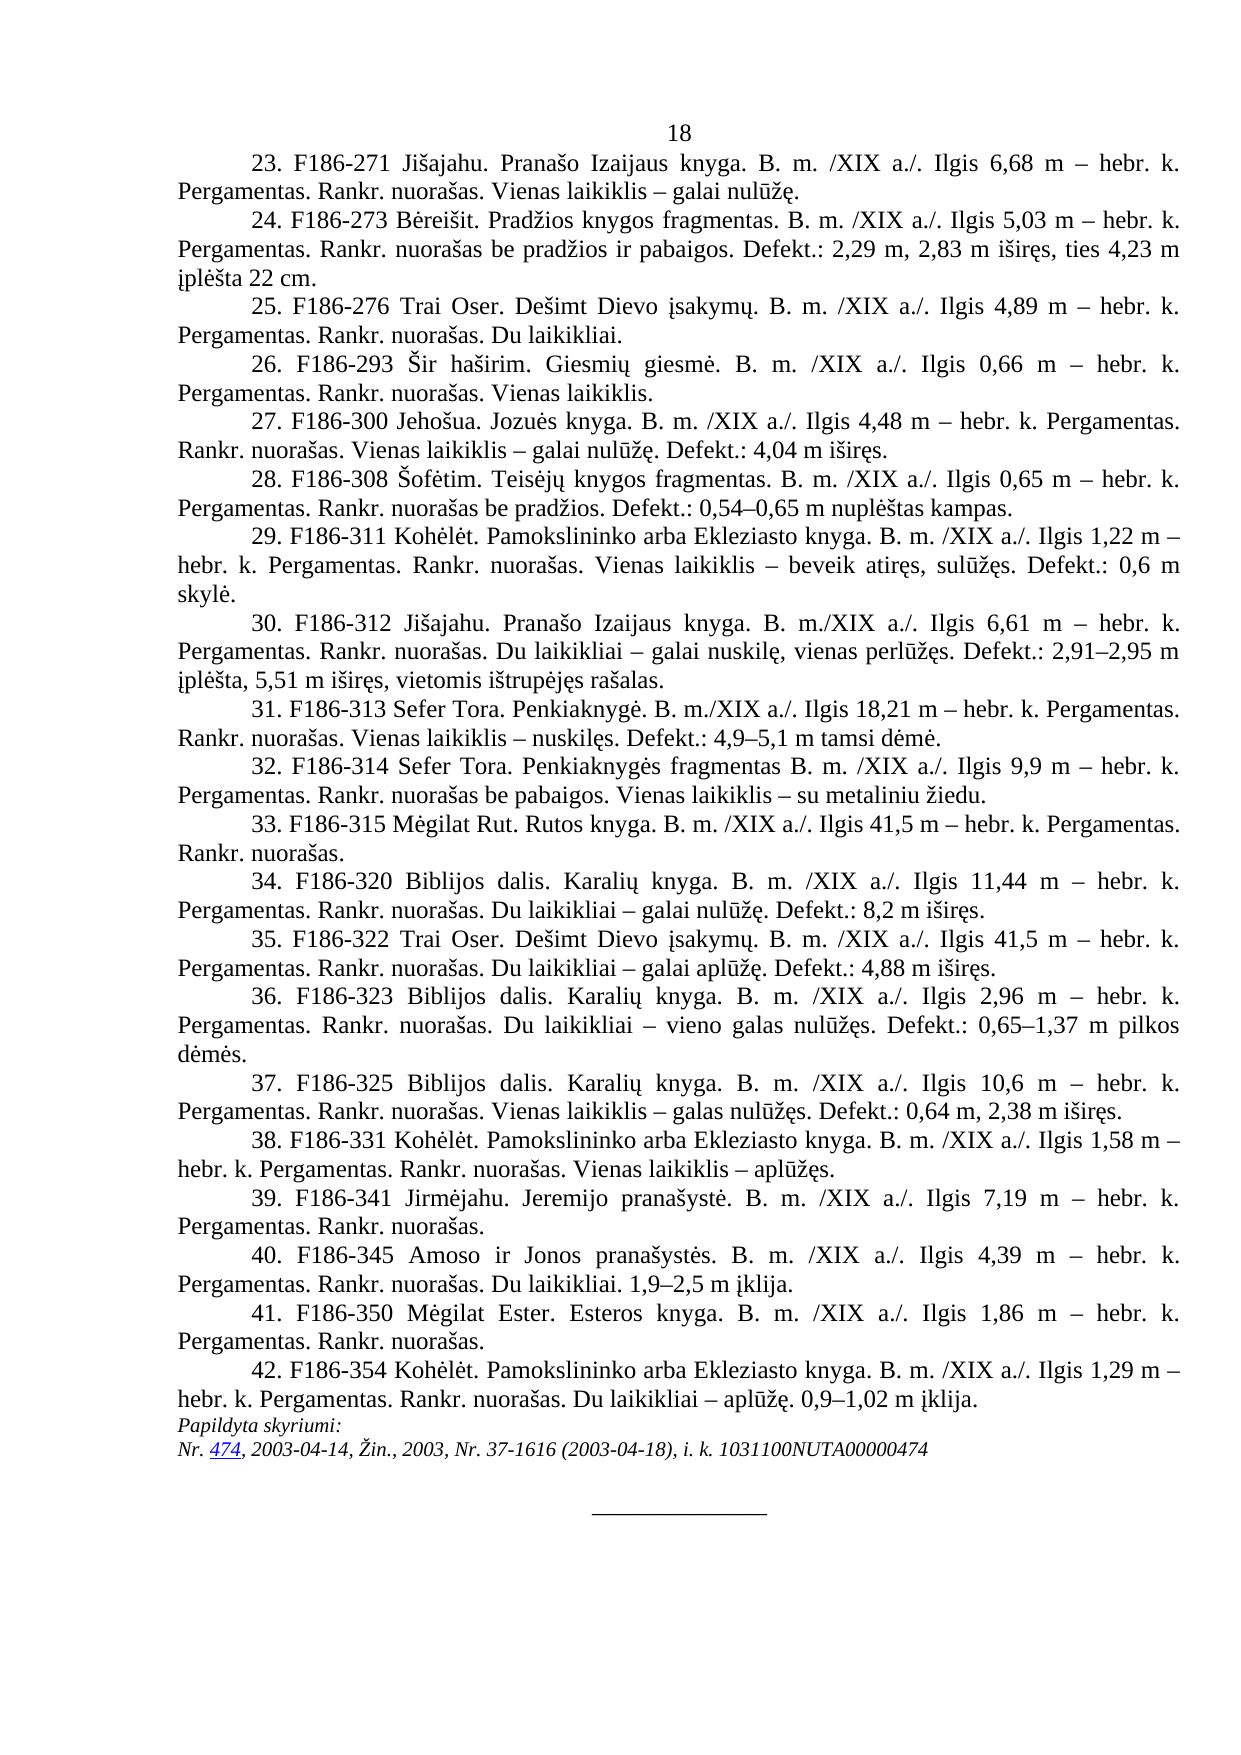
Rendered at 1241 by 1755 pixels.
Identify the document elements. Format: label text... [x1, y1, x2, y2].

text 39. F186-341 Jirmėjahu. Jeremijo pranašystė. B. m. /XIX a./. Ilgis 7,19 m – hebr. k. Pergamentas. Rankr. nuorašas. [177, 1183, 1181, 1240]
text 40. F186-345 Amoso ir Jonos pranašystės. B. m. /XIX a./. Ilgis 4,39 m – hebr. k. Pergamentas. Rankr. nuorašas. Du laikikliai. 1,9–2,5 m įklija. [177, 1240, 1181, 1298]
text 41. F186-350 Mėgilat Ester. Esteros knyga. B. m. /XIX a./. Ilgis 1,86 m – hebr. k. Pergamentas. Rankr. nuorašas. [177, 1298, 1181, 1355]
text Papildyta skyriumi: [177, 1413, 1181, 1437]
text 25. F186-276 Trai Oser. Dešimt Dievo įsakymų. B. m. /XIX a./. Ilgis 4,89 m – hebr. k. Pergamentas. Rankr. nuorašas. Du laikikliai. [177, 291, 1181, 349]
text 29. F186-311 Kohėlėt. Pamokslininko arba Ekleziasto knyga. B. m. /XIX a./. Ilgis 1,22 m – hebr. k. Pergamentas. Rankr. nuorašas. Vienas laikiklis – beveik atiręs, sulūžęs. Defekt.: 0,6 m skylė. [177, 521, 1181, 608]
text 30. F186-312 Jišajahu. Pranašo Izaijaus knyga. B. m./XIX a./. Ilgis 6,61 m – hebr. k. Pergamentas. Rankr. nuorašas. Du laikikliai – galai nuskilę, vienas perlūžęs. Defekt.: 2,91–2,95 m įplėšta, 5,51 m iširęs, vietomis ištrupėjęs rašalas. [177, 608, 1181, 694]
text 37. F186-325 Biblijos dalis. Karalių knyga. B. m. /XIX a./. Ilgis 10,6 m – hebr. k. Pergamentas. Rankr. nuorašas. Vienas laikiklis – galas nulūžęs. Defekt.: 0,64 m, 2,38 m iširęs. [177, 1068, 1181, 1125]
text 38. F186-331 Kohėlėt. Pamokslininko arba Ekleziasto knyga. B. m. /XIX a./. Ilgis 1,58 m – hebr. k. Pergamentas. Rankr. nuorašas. Vienas laikiklis – aplūžęs. [177, 1125, 1181, 1183]
text 35. F186-322 Trai Oser. Dešimt Dievo įsakymų. B. m. /XIX a./. Ilgis 41,5 m – hebr. k. Pergamentas. Rankr. nuorašas. Du laikikliai – galai aplūžę. Defekt.: 4,88 m iširęs. [177, 924, 1181, 981]
text 28. F186-308 Šofėtim. Teisėjų knygos fragmentas. B. m. /XIX a./. Ilgis 0,65 m – hebr. k. Pergamentas. Rankr. nuorašas be pradžios. Defekt.: 0,54–0,65 m nuplėštas kampas. [177, 464, 1181, 521]
text Nr. 474, 2003-04-14, Žin., 2003, Nr. 37-1616 (2003-04-18), i. k. 1031100NUTA00000474 [177, 1437, 1181, 1461]
text 32. F186-314 Sefer Tora. Penkiaknygės fragmentas B. m. /XIX a./. Ilgis 9,9 m – hebr. k. Pergamentas. Rankr. nuorašas be pabaigos. Vienas laikiklis – su metaliniu žiedu. [177, 751, 1181, 809]
text 34. F186-320 Biblijos dalis. Karalių knyga. B. m. /XIX a./. Ilgis 11,44 m – hebr. k. Pergamentas. Rankr. nuorašas. Du laikikliai – galai nulūžę. Defekt.: 8,2 m iširęs. [177, 866, 1181, 924]
text 33. F186-315 Mėgilat Rut. Rutos knyga. B. m. /XIX a./. Ilgis 41,5 m – hebr. k. Pergamentas. Rankr. nuorašas. [177, 809, 1181, 866]
text 26. F186-293 Šir haširim. Giesmių giesmė. B. m. /XIX a./. Ilgis 0,66 m – hebr. k. Pergamentas. Rankr. nuorašas. Vienas laikiklis. [177, 349, 1181, 406]
text 23. F186-271 Jišajahu. Pranašo Izaijaus knyga. B. m. /XIX a./. Ilgis 6,68 m – hebr. k. Pergamentas. Rankr. nuorašas. Vienas laikiklis – galai nulūžę. [177, 148, 1181, 205]
text 27. F186-300 Jehošua. Jozuės knyga. B. m. /XIX a./. Ilgis 4,48 m – hebr. k. Pergamentas. Rankr. nuorašas. Vienas laikiklis – galai nulūžę. Defekt.: 4,04 m iširęs. [177, 406, 1181, 464]
text ______________ [177, 1489, 1181, 1518]
text 31. F186-313 Sefer Tora. Penkiaknygė. B. m./XIX a./. Ilgis 18,21 m – hebr. k. Pergamentas. Rankr. nuorašas. Vienas laikiklis – nuskilęs. Defekt.: 4,9–5,1 m tamsi dėmė. [177, 694, 1181, 751]
text 36. F186-323 Biblijos dalis. Karalių knyga. B. m. /XIX a./. Ilgis 2,96 m – hebr. k. Pergamentas. Rankr. nuorašas. Du laikikliai – vieno galas nulūžęs. Defekt.: 0,65–1,37 m pilkos dėmės. [177, 981, 1181, 1068]
text 42. F186-354 Kohėlėt. Pamokslininko arba Ekleziasto knyga. B. m. /XIX a./. Ilgis 1,29 m – hebr. k. Pergamentas. Rankr. nuorašas. Du laikikliai – aplūžę. 0,9–1,02 m įklija. [177, 1355, 1181, 1413]
text 24. F186-273 Bėreišit. Pradžios knygos fragmentas. B. m. /XIX a./. Ilgis 5,03 m – hebr. k. Pergamentas. Rankr. nuorašas be pradžios ir pabaigos. Defekt.: 2,29 m, 2,83 m iširęs, ties 4,23 m įplėšta 22 cm. [177, 205, 1181, 291]
